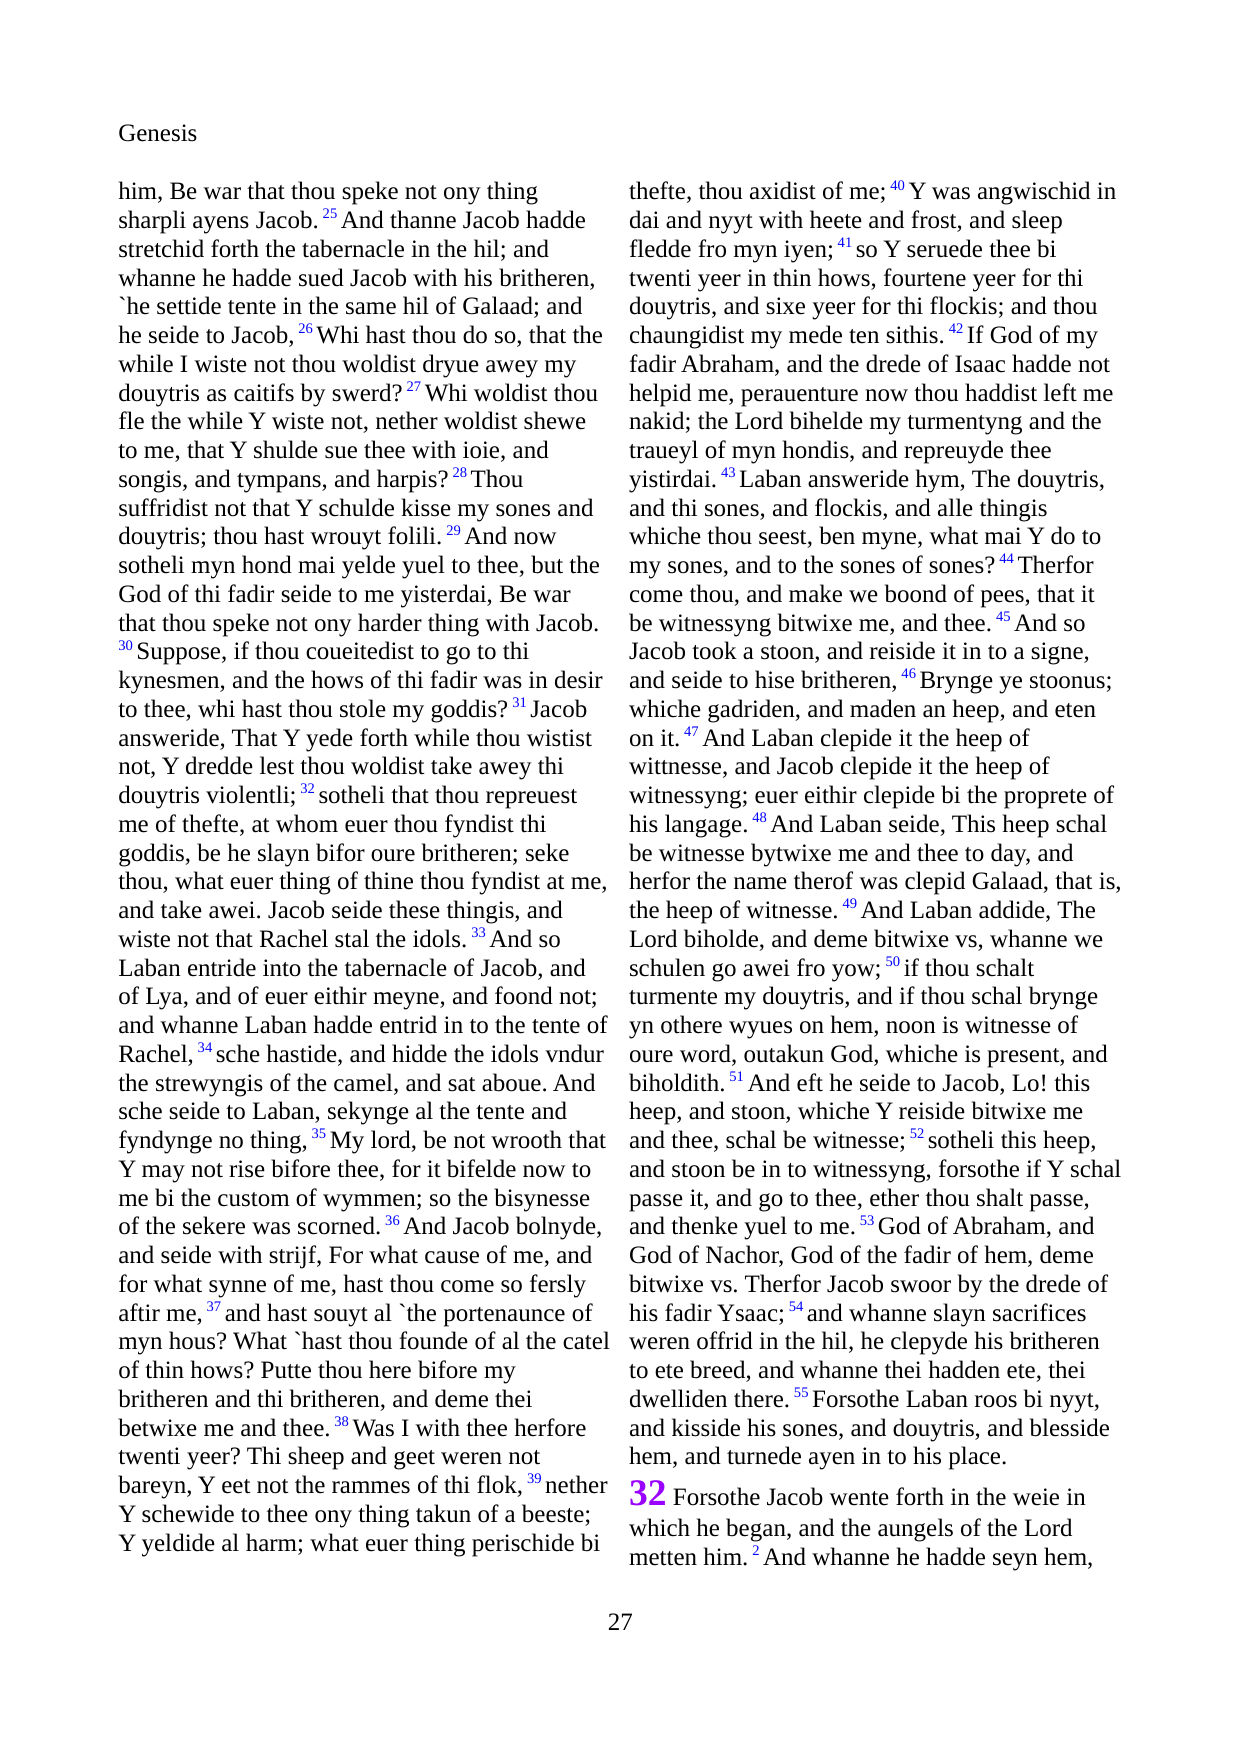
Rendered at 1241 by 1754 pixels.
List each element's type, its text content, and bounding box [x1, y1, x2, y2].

text him, Be war that thou speke not ony thing sharpli ayens Jacob. 25 And thanne Jacob hadde stretchid forth the tabernacle in the hil; and whanne he hadde sued Jacob with his britheren, `he settide tente in the same hil of Galaad; and he seide to Jacob, 26 Whi hast thou do so, that the while I wiste not thou woldist dryue awey my douytris as caitifs by swerd? 27 Whi woldist thou fle the while Y wiste not, nether woldist shewe to me, that Y shulde sue thee with ioie, and songis, and tympans, and harpis? 28 Thou suffridist not that Y schulde kisse my sones and douytris; thou hast wrouyt folili. 29 And now sotheli myn hond mai yelde yuel to thee, but the God of thi fadir seide to me yisterdai, Be war that thou speke not ony harder thing with Jacob. 30 Suppose, if thou coueitedist to go to thi kynesmen, and the hows of thi fadir was in desir to thee, whi hast thou stole my goddis? 31 Jacob answeride, That Y yede forth while thou wistist not, Y dredde lest thou woldist take awey thi douytris violentli; 32 sotheli that thou repreuest me of thefte, at whom euer thou fyndist thi goddis, be he slayn bifor oure britheren; seke thou, what euer thing of thine thou fyndist at me, and take awei. Jacob seide these thingis, and wiste not that Rachel stal the idols. 33 And so Laban entride into the tabernacle of Jacob, and of Lya, and of euer eithir meyne, and foond not; and whanne Laban hadde entrid in to the tente of Rachel, 34 sche hastide, and hidde the idols vndur the strewyngis of the camel, and sat aboue. And sche seide to Laban, sekynge al the tente and fyndynge no thing, 35 My lord, be not wrooth that Y may not rise bifore thee, for it bifelde now to me bi the custom of wymmen; so the bisynesse of the sekere was scorned. 36 And Jacob bolnyde, and seide with strijf, For what cause of me, and for what synne of me, hast thou come so fersly aftir me, 37 and hast souyt al `the portenaunce of myn hous? What `hast thou founde of al the catel of thin hows? Putte thou here bifore my britheren and thi britheren, and deme thei betwixe me and thee. 38 Was I with thee herfore twenti yeer? Thi sheep and geet weren not bareyn, Y eet not the rammes of thi flok, 39 nether Y schewide to thee ony thing takun of a beeste; Y yeldide al harm; what euer thing perischide bi [118, 176, 611, 1556]
text 32 Forsothe Jacob wente forth in the weie in which he began, and the aungels of the Lord metten him. 2 And whanne he hadde seyn hem, [629, 1470, 1122, 1571]
text thefte, thou axidist of me; 40 Y was angwischid in dai and nyyt with heete and frost, and sleep fledde fro myn iyen; 41 so Y seruede thee bi twenti yeer in thin hows, fourtene yeer for thi douytris, and sixe yeer for thi flockis; and thou chaungidist my mede ten sithis. 42 If God of my fadir Abraham, and the drede of Isaac hadde not helpid me, perauenture now thou haddist left me nakid; the Lord bihelde my turmentyng and the traueyl of myn hondis, and repreuyde thee yistirdai. 43 Laban answeride hym, The douytris, and thi sones, and flockis, and alle thingis whiche thou seest, ben myne, what mai Y do to my sones, and to the sones of sones? 44 Therfor come thou, and make we boond of pees, that it be witnessyng bitwixe me, and thee. 45 And so Jacob took a stoon, and reiside it in to a signe, and seide to hise britheren, 46 Brynge ye stoonus; whiche gadriden, and maden an heep, and eten on it. 47 And Laban clepide it the heep of wittnesse, and Jacob clepide it the heep of witnessyng; euer eithir clepide bi the proprete of his langage. 48 And Laban seide, This heep schal be witnesse bytwixe me and thee to day, and herfor the name therof was clepid Galaad, that is, the heep of witnesse. 49 And Laban addide, The Lord biholde, and deme bitwixe vs, whanne we schulen go awei fro yow; 50 if thou schalt turmente my douytris, and if thou schal brynge yn othere wyues on hem, noon is witnesse of oure word, outakun God, whiche is present, and biholdith. 51 And eft he seide to Jacob, Lo! this heep, and stoon, whiche Y reiside bitwixe me and thee, schal be witnesse; 52 sotheli this heep, and stoon be in to witnessyng, forsothe if Y schal passe it, and go to thee, ether thou shalt passe, and thenke yuel to me. 53 God of Abraham, and God of Nachor, God of the fadir of hem, deme bitwixe vs. Therfor Jacob swoor by the drede of his fadir Ysaac; 54 and whanne slayn sacrifices weren offrid in the hil, he clepyde his britheren to ete breed, and whanne thei hadden ete, thei dwelliden there. 55 Forsothe Laban roos bi nyyt, and kisside his sones, and douytris, and blesside hem, and turnede ayen in to his place. [629, 176, 1122, 1470]
